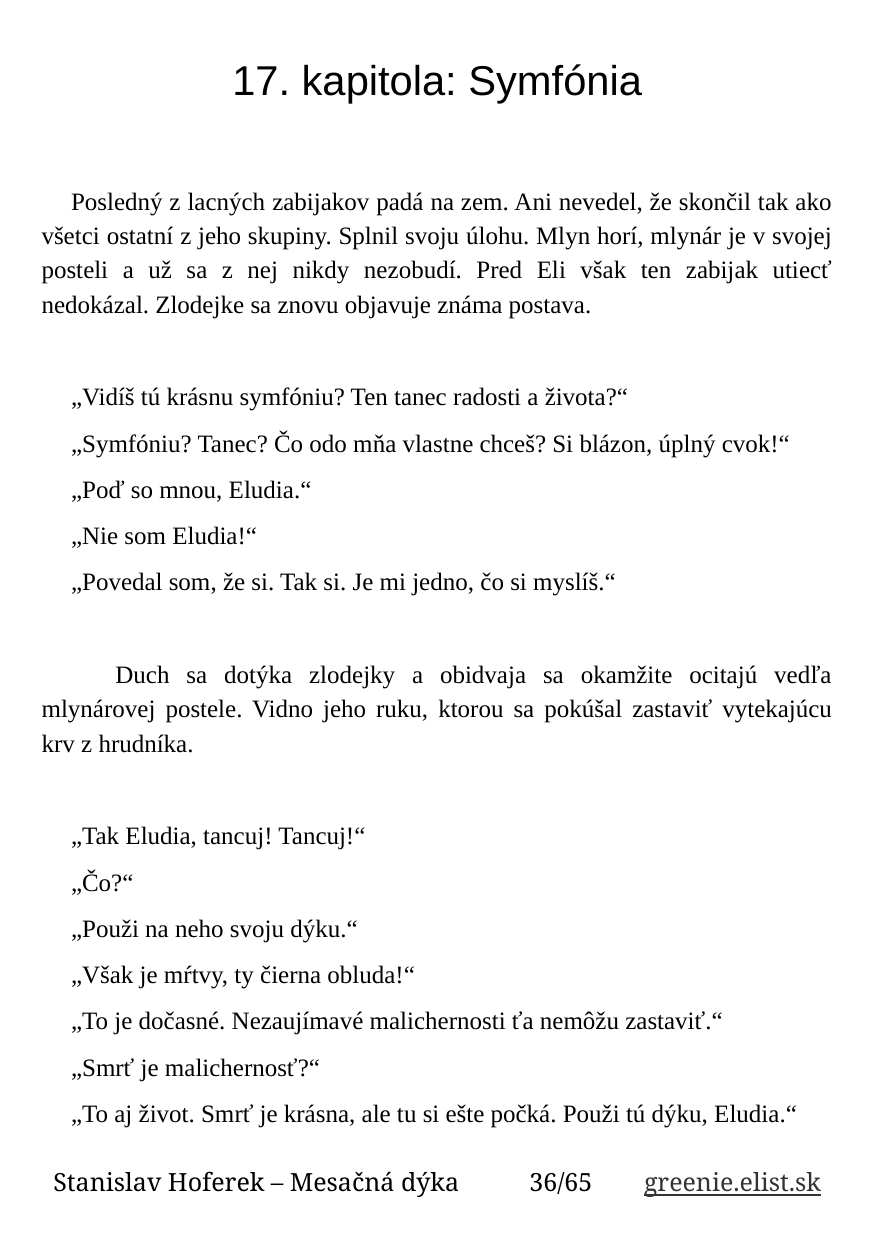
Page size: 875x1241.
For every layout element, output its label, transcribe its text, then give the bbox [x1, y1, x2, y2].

text „Poď so mnou, Eludia.“ [41, 475, 833, 504]
text „Použi na neho svoju dýku.“ [41, 914, 833, 943]
text „Symfóniu? Tanec? Čo odo mňa vlastne chceš? Si blázon, úplný cvok!“ [41, 429, 833, 457]
text „To je dočasné. Nezaujímavé malichernosti ťa nemôžu zastaviť.“ [41, 1006, 833, 1035]
subtitle 17. kapitola: Symfónia [41, 56, 833, 104]
text „Vidíš tú krásnu symfóniu? Ten tanec radosti a života?“ [41, 382, 833, 411]
text Duch sa dotýka zlodejky a obidvaja sa okamžite ocitajú vedľa mlynárovej postele. Vidno jeho ruku, ktorou sa pokúšal zastaviť vytekajúcu krv z hrudníka. [41, 660, 833, 758]
text Posledný z lacných zabijakov padá na zem. Ani nevedel, že skončil tak ako všetci ostatní z jeho skupiny. Splnil svoju úlohu. Mlyn horí, mlynár je v svojej posteli a už sa z nej nikdy nezobudí. Pred Eli však ten zabijak utiecť nedokázal. Zlodejke sa znovu objavuje známa postava. [41, 187, 833, 319]
text „Nie som Eludia!“ [41, 521, 833, 550]
text „Tak Eludia, tancuj! Tancuj!“ [41, 821, 833, 850]
text „Však je mŕtvy, ty čierna obluda!“ [41, 960, 833, 989]
text „Povedal som, že si. Tak si. Je mi jedno, čo si myslíš.“ [41, 567, 833, 596]
text „To aj život. Smrť je krásna, ale tu si ešte počká. Použi tú dýku, Eludia.“ [41, 1099, 833, 1128]
text „Smrť je malichernosť?“ [41, 1053, 833, 1081]
text „Čo?“ [41, 868, 833, 896]
